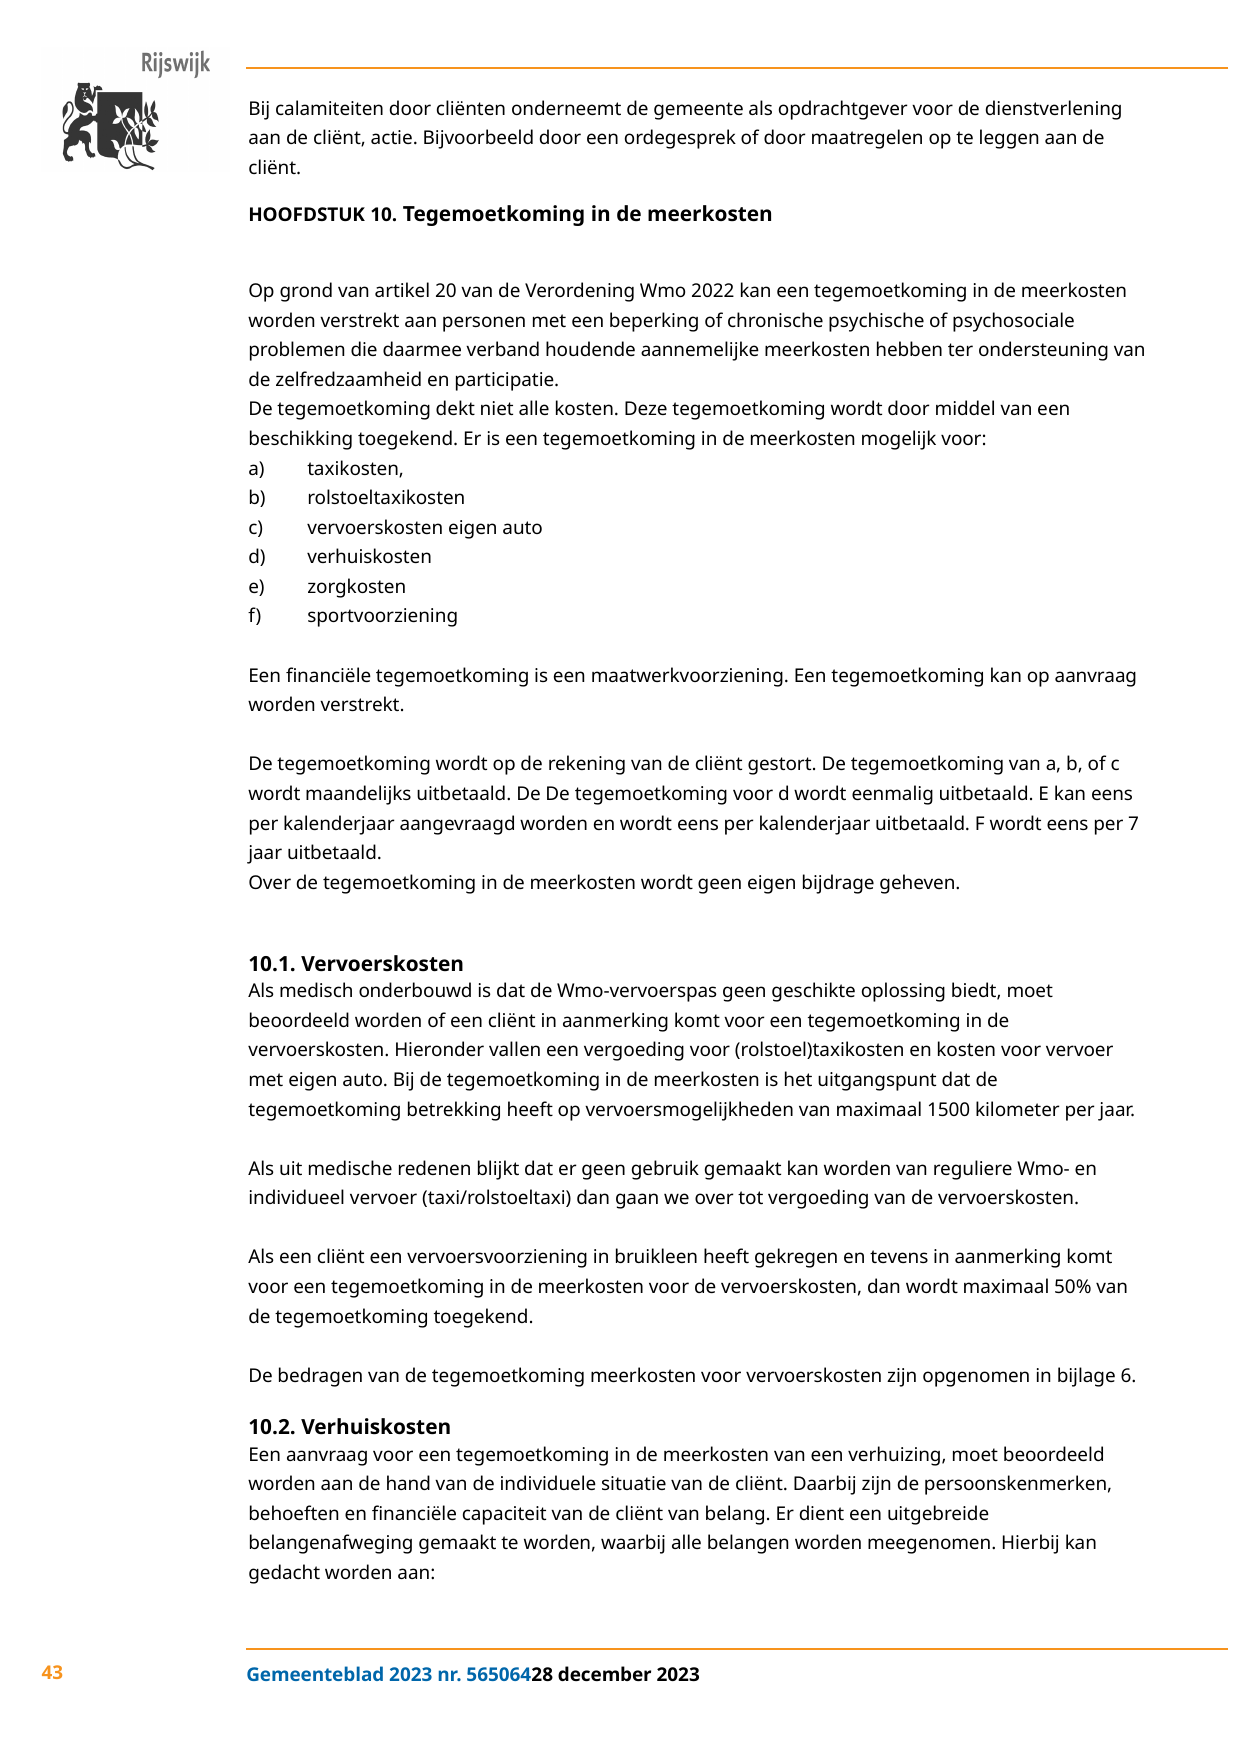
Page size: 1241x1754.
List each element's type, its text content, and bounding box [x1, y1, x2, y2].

text Als een cliënt een vervoersvoorziening in bruikleen heeft gekregen en tevens in aanmerking komt voor een tegemoetkoming in de meerkosten voor de vervoerskosten, dan wordt maximaal 50% van de tegemoetkoming toegekend. [248, 1244, 1152, 1328]
text Als uit medische redenen blijkt dat er geen gebruik gemaakt kan worden van reguliere Wmo- en individueel vervoer (taxi/rolstoeltaxi) dan gaan we over tot vergoeding van de vervoerskosten. [248, 1155, 1152, 1210]
text De tegemoetkoming wordt op de rekening van de cliënt gestort. De tegemoetkoming van a, b, of c wordt maandelijks uitbetaald. De De tegemoetkoming voor d wordt eenmalig uitbetaald. E kan eens per kalenderjaar aangevraagd worden en wordt eens per kalenderjaar uitbetaald. F wordt eens per 7 jaar uitbetaald. [248, 751, 1152, 865]
picture [41, 47, 231, 172]
text 10.2. Verhuiskosten [248, 1412, 1152, 1441]
text Een financiële tegemoetkoming is een maatwerkvoorziening. Een tegemoetkoming kan op aanvraag worden verstrekt. [248, 662, 1152, 717]
list verhuiskosten [248, 543, 1152, 569]
text De tegemoetkoming dekt niet alle kosten. Deze tegemoetkoming wordt door middel van een beschikking toegekend. Er is een tegemoetkoming in de meerkosten mogelijk voor: [248, 396, 1152, 451]
list sportvoorziening [248, 603, 1152, 628]
text Bij calamiteiten door cliënten onderneemt de gemeente als opdrachtgever voor de dienstverlening aan de cliënt, actie. Bijvoorbeeld door een ordegesprek of door maatregelen op te leggen aan de cliënt. [248, 95, 1152, 180]
text Als medisch onderbouwd is dat de Wmo-vervoerspas geen geschikte oplossing biedt, moet beoordeeld worden of een cliënt in aanmerking komt voor een tegemoetkoming in de vervoerskosten. Hieronder vallen een vergoeding voor (rolstoel)taxikosten en kosten voor vervoer met eigen auto. Bij de tegemoetkoming in de meerkosten is het uitgangspunt dat de tegemoetkoming betrekking heeft op vervoersmogelijkheden van maximaal 1500 kilometer per jaar. [248, 977, 1152, 1121]
text HOOFDSTUK 10. Tegemoetkoming in de meerkosten [248, 199, 1152, 228]
text 10.1. Vervoerskosten [248, 949, 1152, 977]
list taxikosten, [248, 455, 1152, 481]
list rolstoeltaxikosten [248, 484, 1152, 510]
text Over de tegemoetkoming in de meerkosten wordt geen eigen bijdrage geheven. [248, 869, 1152, 895]
list vervoerskosten eigen auto [248, 514, 1152, 540]
text Op grond van artikel 20 van de Verordening Wmo 2022 kan een tegemoetkoming in de meerkosten worden verstrekt aan personen met een beperking of chronische psychische of psychosociale problemen die daarmee verband houdende aannemelijke meerkosten hebben ter ondersteuning van de zelfredzaamheid en participatie. [248, 277, 1152, 392]
list zorgkosten [248, 573, 1152, 599]
text Een aanvraag voor een tegemoetkoming in de meerkosten van een verhuizing, moet beoordeeld worden aan de hand van de individuele situatie van de cliënt. Daarbij zijn de persoonskenmerken, behoeften en financiële capaciteit van de cliënt van belang. Er dient een uitgebreide belangenafweging gemaakt te worden, waarbij alle belangen worden meegenomen. Hierbij kan gedacht worden aan: [248, 1441, 1152, 1585]
text De bedragen van de tegemoetkoming meerkosten voor vervoerskosten zijn opgenomen in bijlage 6. [248, 1362, 1152, 1388]
